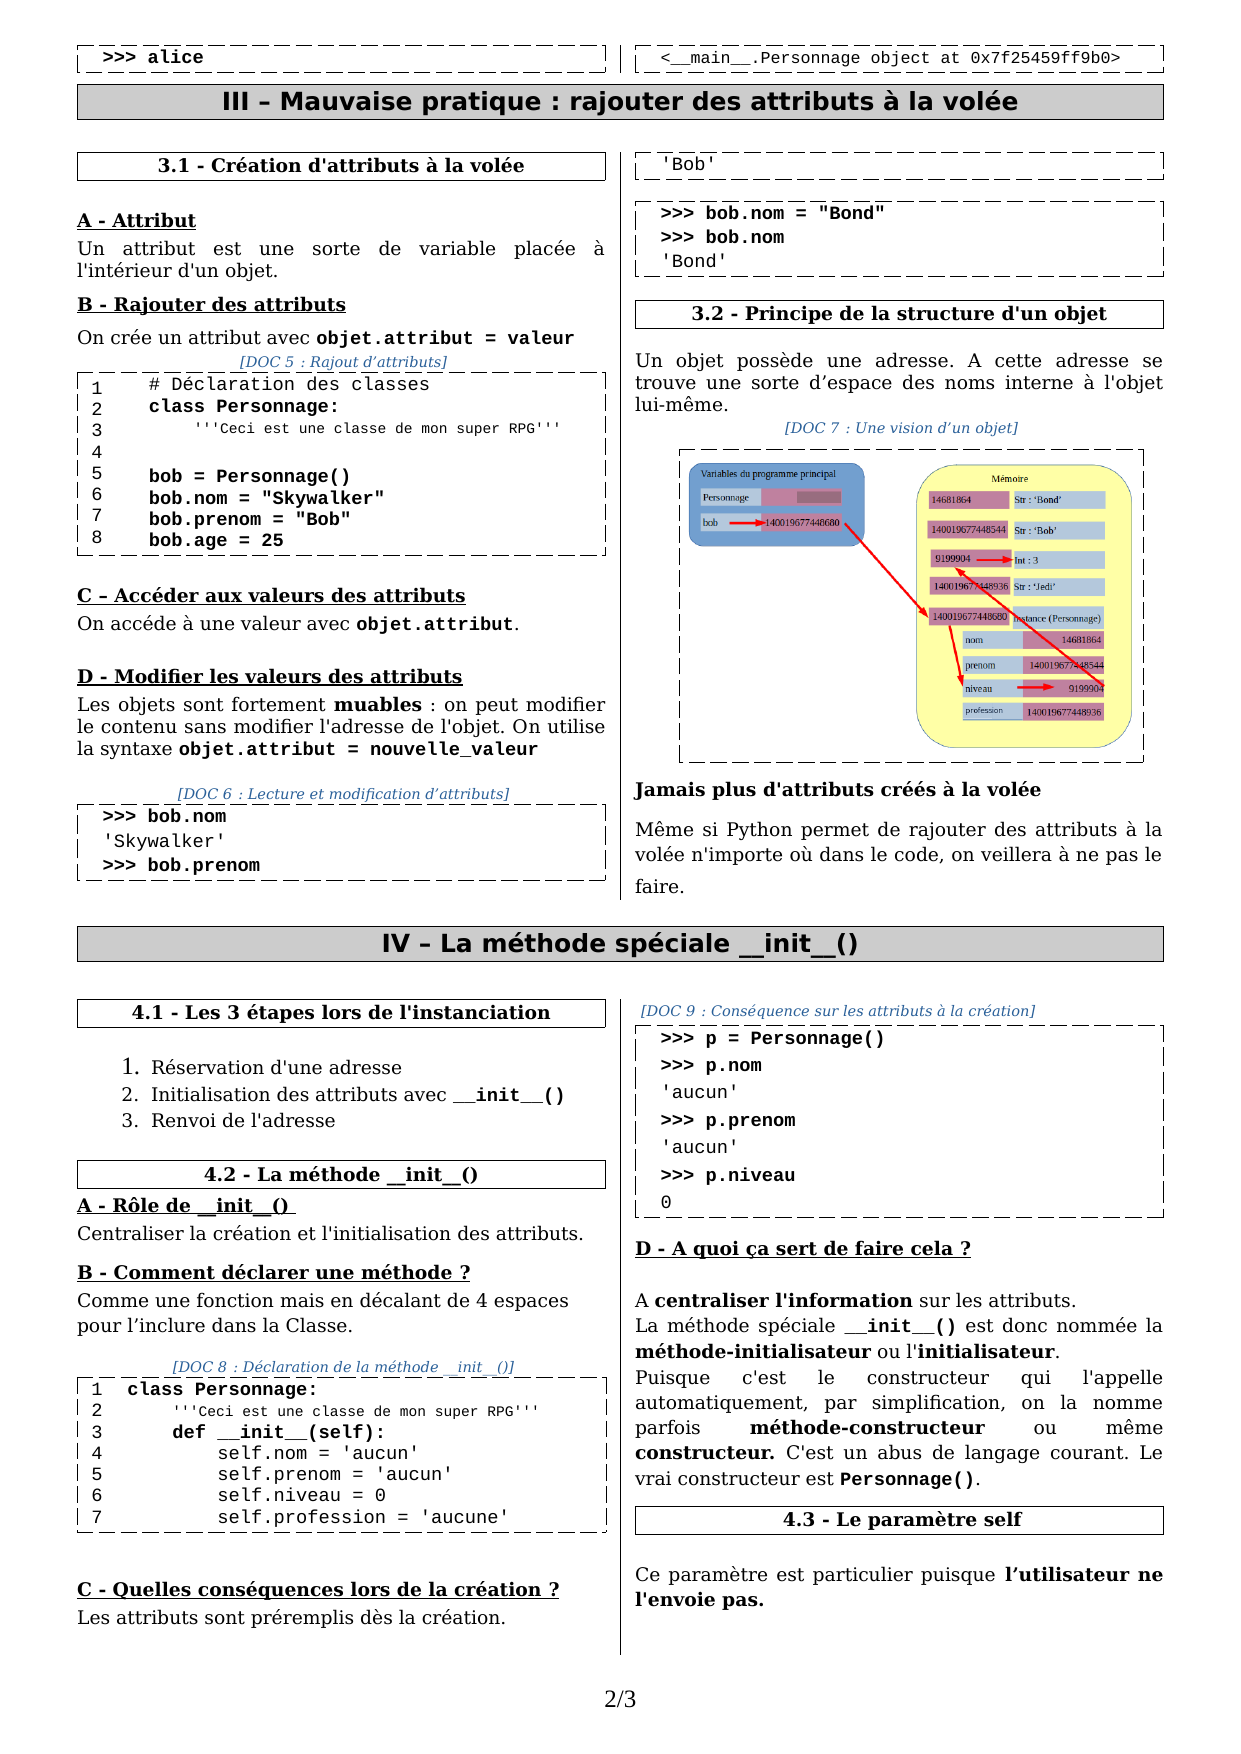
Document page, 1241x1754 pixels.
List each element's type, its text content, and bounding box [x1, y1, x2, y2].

text 'aucun' [635, 1080, 1163, 1107]
text Ce paramètre est particulier puisque l’utilisateur ne l'envoie pas. [635, 1564, 1163, 1611]
subtitle 3.1 - Création d'attributs à la volée [78, 153, 605, 180]
text >>> bob.prenom [77, 853, 605, 880]
text Même si Python permet de rajouter des attributs à la volée n'importe où dans le code, on veillera à ne pas le faire. [635, 819, 1163, 899]
text 'Bob' [635, 152, 1163, 179]
text B - Rajouter des attributs [77, 293, 605, 315]
text >>> p.prenom [635, 1108, 1163, 1135]
text On crée un attribut avec objet.attribut = valeur [77, 327, 605, 350]
text Un attribut est une sorte de variable placée à l'intérieur d'un objet. [77, 238, 605, 281]
text 'Bond' [635, 249, 1163, 276]
text >>> alice [77, 45, 605, 72]
text >>> p.niveau [635, 1162, 1163, 1190]
text [DOC 7 : Une vision d’un objet] [635, 416, 1163, 437]
text >>> bob.nom [635, 225, 1163, 249]
picture [681, 452, 1140, 759]
subtitle 3.2 - Principe de la structure d'un objet [636, 301, 1163, 328]
text B - Comment déclarer une méthode ? [77, 1262, 605, 1284]
text III – Mauvaise pratique : rajouter des attributs à la volée [78, 85, 1163, 119]
text 4.2 - La méthode __init__() [78, 1161, 605, 1188]
text C – Accéder aux valeurs des attributs [77, 585, 605, 607]
list Réservation d'une adresse [121, 1051, 605, 1079]
text 'aucun' [635, 1135, 1163, 1162]
text Les attributs sont préremplis dès la création. [77, 1607, 605, 1630]
text La méthode spéciale __init__() est donc nommée la méthode-initialisateur ou l'initialisateur. [635, 1315, 1163, 1363]
text [DOC 5 : Rajout d’attributs] [77, 350, 605, 372]
list Initialisation des attributs avec __init__() [121, 1084, 605, 1107]
text Les objets sont fortement muables : on peut modifier le contenu sans modifier l'adresse de l'objet. On utilise la syntaxe objet.attribut = nouvelle_valeur [77, 693, 605, 761]
text D - Modifier les valeurs des attributs [77, 666, 605, 688]
text Centraliser la création et l'initialisation des attributs. [77, 1222, 605, 1244]
text >>> bob.nom = "Bond" [635, 201, 1163, 225]
text A - Attribut [77, 210, 605, 232]
list Renvoi de l'adresse [121, 1110, 605, 1132]
text >>> bob.nom [77, 804, 605, 828]
text >>> p.nom [635, 1053, 1163, 1080]
text IV – La méthode spéciale __init__() [78, 927, 1163, 961]
text >>> p = Personnage() [635, 1025, 1163, 1053]
text <__main__.Personnage object at 0x7f25459ff9b0> [635, 45, 1163, 72]
table_header 1 2 3 4 5 6 7 [77, 1377, 124, 1532]
text Comme une fonction mais en décalant de 4 espaces pour l’inclure dans la Classe. [77, 1290, 605, 1337]
text Jamais plus d'attributs créés à la volée [635, 779, 1163, 801]
table_header class Personnage: '''Ceci est une classe de mon super RPG''' def __init__(self): self.nom = 'aucun' self.prenom = 'aucun' self.niveau = 0 self.profession = 'aucune' [124, 1377, 606, 1532]
text 0 [635, 1190, 1163, 1217]
text On accéde à une valeur avec objet.attribut. [77, 613, 605, 636]
text [DOC 9 : Conséquence sur les attributs à la création] [635, 999, 1163, 1022]
table_header # Déclaration des classes class Personnage: '''Ceci est une classe de mon super RPG''' bob = Personnage() bob.nom = "Skywalker" bob.prenom = "Bob" bob.age = 25 [146, 372, 605, 555]
text Un objet possède une adresse. A cette adresse se trouve une sorte d’espace des noms interne à l'objet lui-même. [635, 350, 1163, 416]
text Puisque c'est le constructeur qui l'appelle automatiquement, par simplification, on la nomme parfois méthode-constructeur ou même constructeur. C'est un abus de langage courant. Le vrai constructeur est Personnage(). [635, 1367, 1163, 1491]
text [DOC 6 : Lecture et modification d’attributs] [77, 782, 605, 804]
text 4.3 - Le paramètre self [636, 1507, 1163, 1534]
table_header 1 2 3 4 5 6 7 8 [77, 372, 146, 555]
text D - A quoi ça sert de faire cela ? [635, 1238, 1163, 1260]
text A centraliser l'information sur les attributs. [635, 1290, 1163, 1312]
text A - Rôle de __init__() [77, 1194, 605, 1217]
text C - Quelles conséquences lors de la création ? [77, 1579, 605, 1601]
text 'Skywalker' [77, 828, 605, 853]
subtitle 4.1 - Les 3 étapes lors de l'instanciation [78, 1000, 605, 1027]
text [DOC 8 : Déclaration de la méthode __init__()] [77, 1355, 605, 1377]
